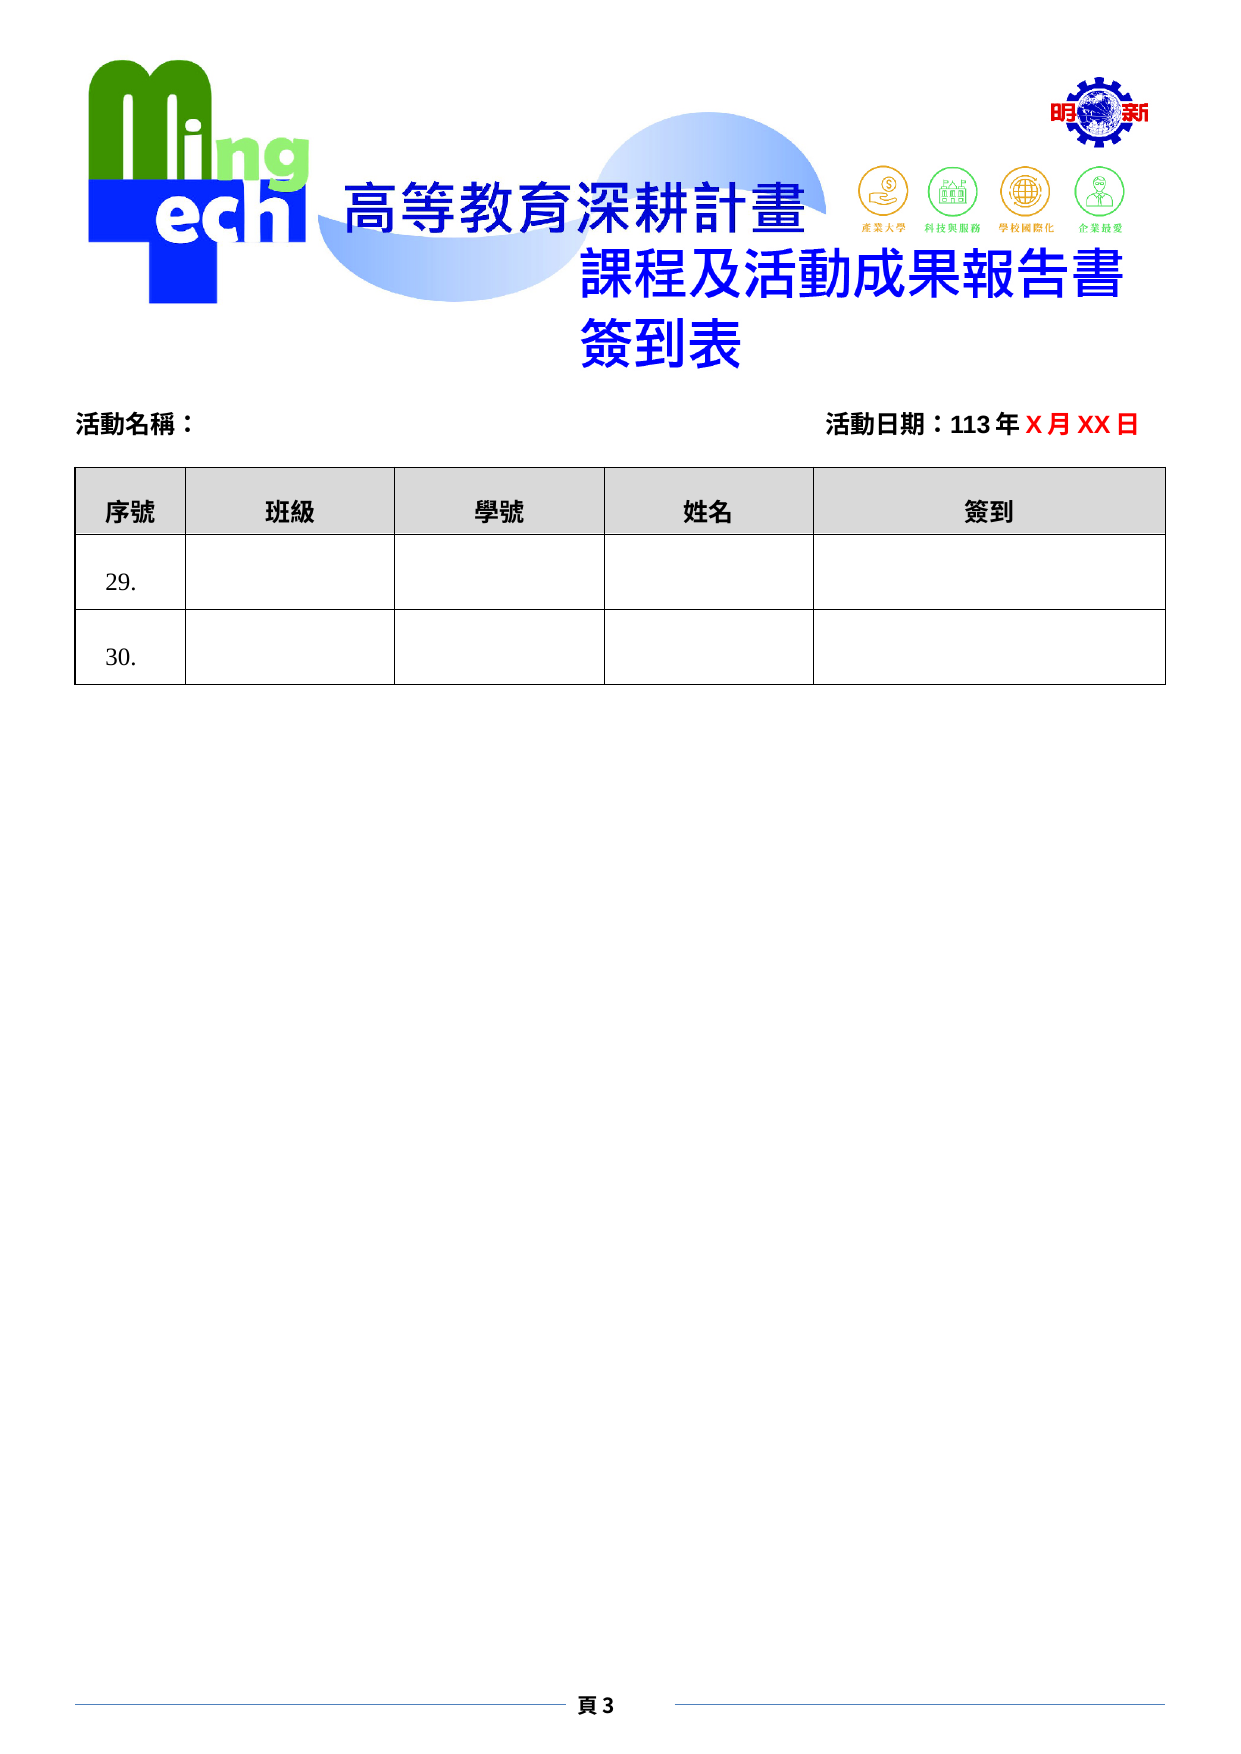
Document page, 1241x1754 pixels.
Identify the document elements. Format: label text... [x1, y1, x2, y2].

table_cell [605, 535, 813, 608]
table_cell [186, 535, 394, 608]
table_cell [605, 610, 813, 683]
table_header 學號 [395, 468, 604, 533]
table_cell [76, 535, 185, 608]
table_cell [395, 535, 604, 608]
table_cell [76, 610, 185, 683]
table_header 簽到 [814, 468, 1165, 533]
table_cell [814, 535, 1165, 608]
table_cell [186, 610, 394, 683]
table_cell [814, 610, 1165, 683]
table_cell [395, 610, 604, 683]
table_header 姓名 [605, 468, 813, 533]
table_header 班級 [186, 468, 394, 533]
table_header 序號 [76, 468, 185, 533]
